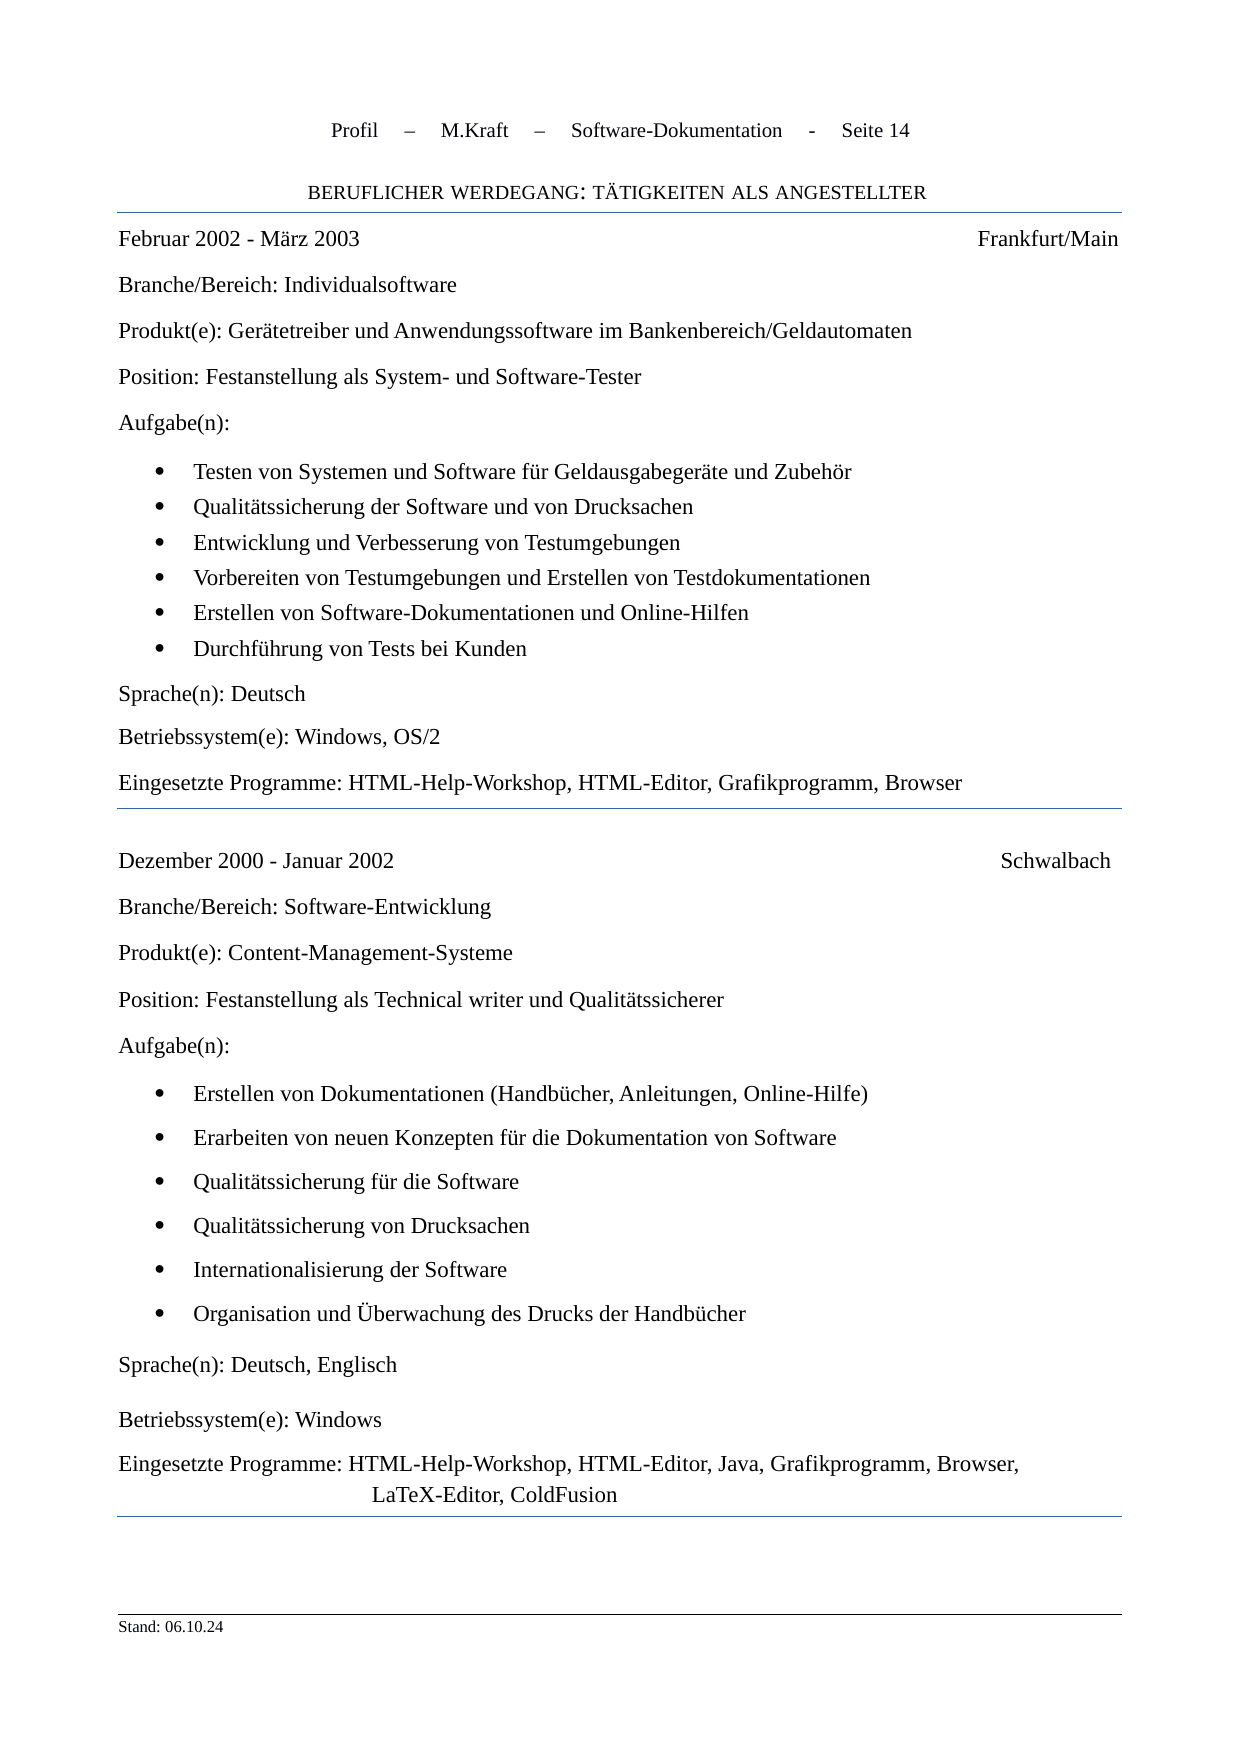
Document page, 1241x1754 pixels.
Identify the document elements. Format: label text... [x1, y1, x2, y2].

list Erstellen von Software-Dokumentationen und Online-Hilfen [156, 597, 1122, 627]
list Organisation und Überwachung des Drucks der Handbücher [156, 1298, 1122, 1328]
text Sprache(n): Deutsch [118, 680, 1122, 706]
list Durchführung von Tests bei Kunden [156, 633, 1122, 662]
list Testen von Systemen und Software für Geldausgabegeräte und Zubehör [156, 456, 1122, 485]
list Internationalisierung der Software [156, 1254, 1122, 1284]
list Erarbeiten von neuen Konzepten für die Dokumentation von Software [156, 1122, 1122, 1151]
text Aufgabe(n): [118, 409, 1122, 436]
text Position: Festanstellung als Technical writer und Qualitätssicherer [118, 986, 1122, 1012]
text Produkt(e): Gerätetreiber und Anwendungssoftware im Bankenbereich/Geldautomaten [118, 317, 1122, 343]
list Erstellen von Dokumentationen (Handbücher, Anleitungen, Online-Hilfe) [156, 1078, 1122, 1107]
text Position: Festanstellung als System- und Software-Tester [118, 363, 1122, 389]
text Branche/Bereich: Software-Entwicklung [118, 893, 1122, 920]
list Vorbereiten von Testumgebungen und Erstellen von Testdokumentationen [156, 562, 1122, 591]
text Aufgabe(n): [118, 1032, 1122, 1058]
text Februar 2002 - März 2003 Frankfurt/Main [118, 225, 1122, 251]
text beruflicher werdegang: tätigkeiten als angestellter [118, 176, 1122, 204]
text Branche/Bereich: Individualsoftware [118, 271, 1122, 297]
text Eingesetzte Programme: HTML-Help-Workshop, HTML-Editor, Java, Grafikprogramm, Browser, LaTeX-Editor, ColdFusion [118, 1450, 1122, 1508]
list Entwicklung und Verbesserung von Testumgebungen [156, 526, 1122, 556]
text Betriebssystem(e): Windows [118, 1406, 1122, 1433]
text Dezember 2000 - Januar 2002 Schwalbach [118, 847, 1122, 873]
text Produkt(e): Content-Management-Systeme [118, 939, 1122, 966]
list Qualitätssicherung der Software und von Drucksachen [156, 491, 1122, 520]
text Eingesetzte Programme: HTML-Help-Workshop, HTML-Editor, Grafikprogramm, Browser [118, 769, 1122, 796]
text Sprache(n): Deutsch, Englisch [118, 1351, 1122, 1378]
list Qualitätssicherung für die Software [156, 1166, 1122, 1196]
list Qualitätssicherung von Drucksachen [156, 1210, 1122, 1239]
text Betriebssystem(e): Windows, OS/2 [118, 723, 1122, 749]
